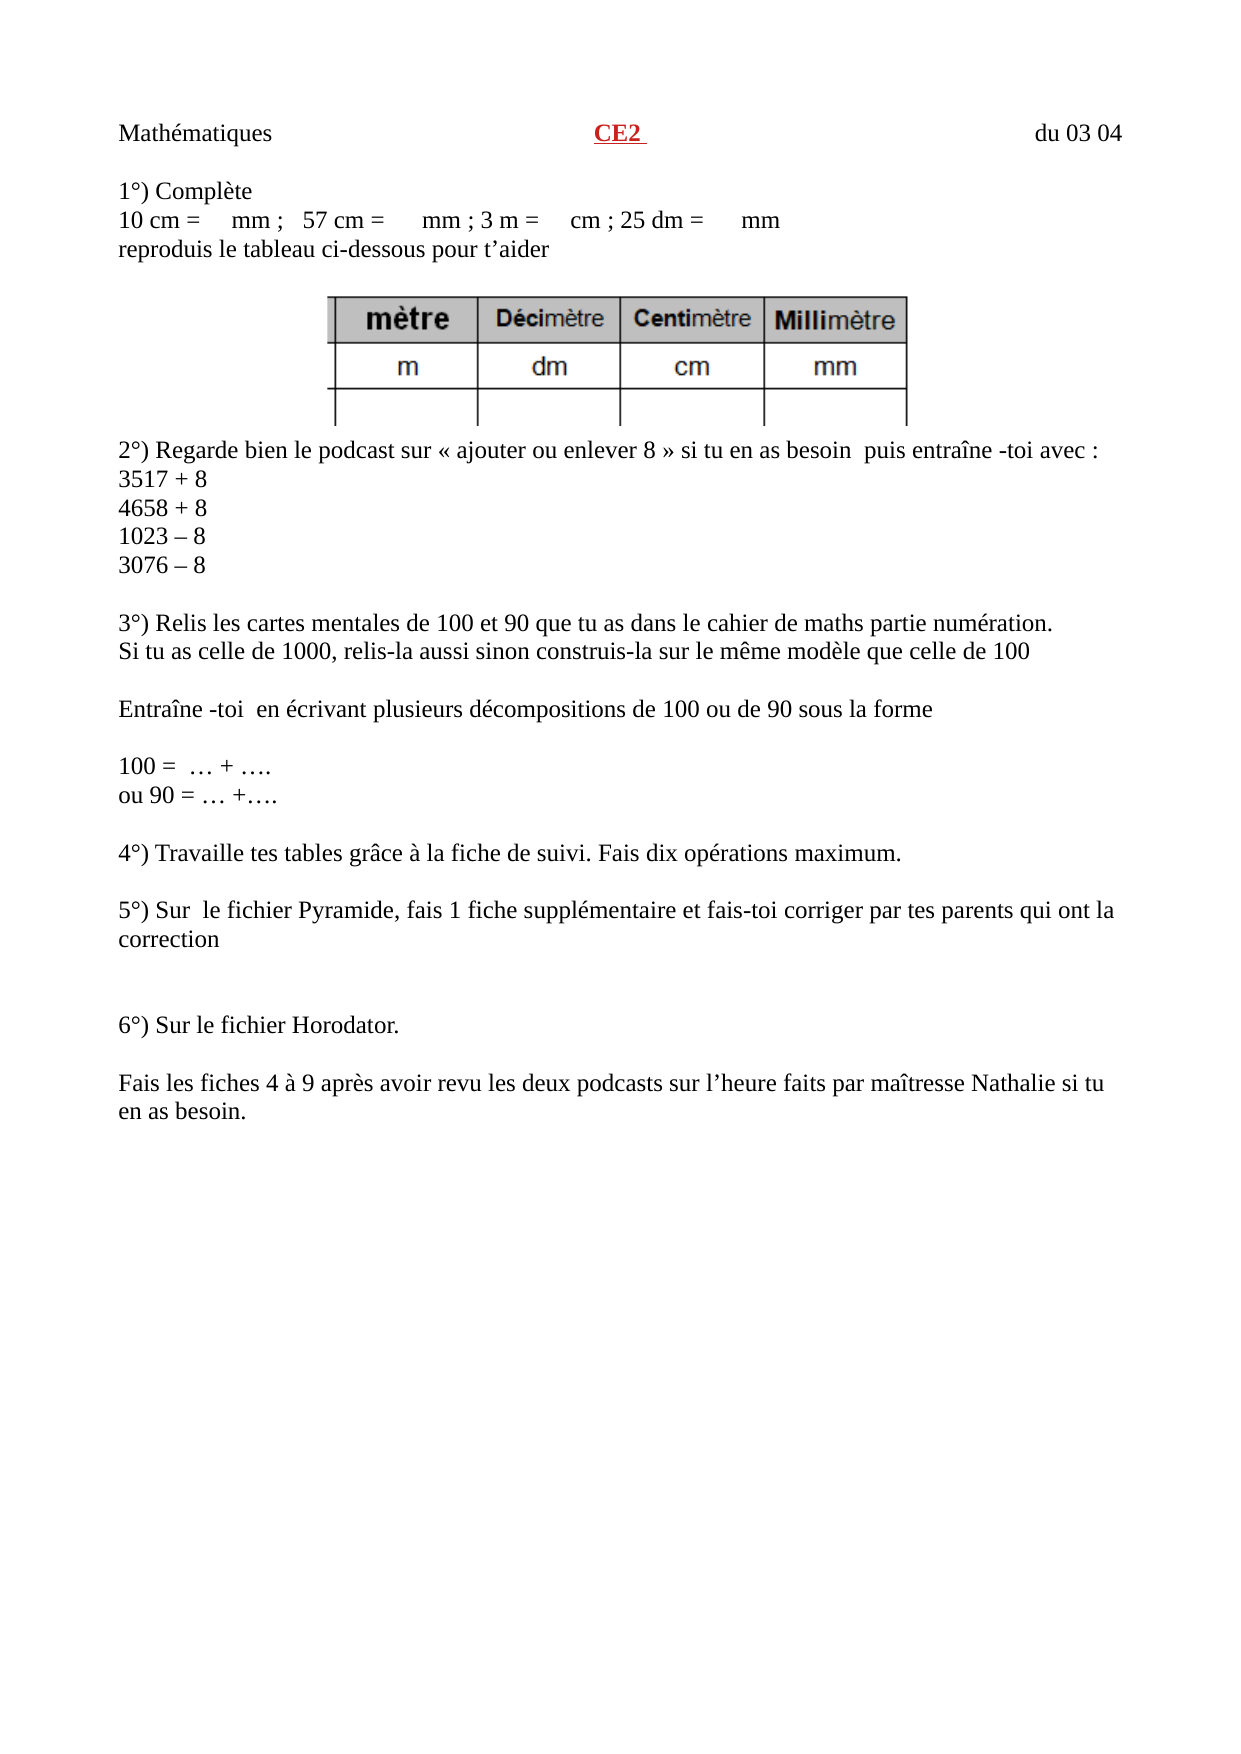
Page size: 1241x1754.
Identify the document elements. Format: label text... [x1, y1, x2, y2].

text 1023 – 8 [118, 521, 1122, 550]
text 4°) Travaille tes tables grâce à la fiche de suivi. Fais dix opérations maximum. [118, 838, 1122, 866]
text 5°) Sur le fichier Pyramide, fais 1 fiche supplémentaire et fais-toi corriger par tes parents qui ont la correction [118, 895, 1122, 953]
text ou 90 = … +…. [118, 780, 1122, 809]
text 3517 + 8 [118, 464, 1122, 493]
text Entraîne -toi en écrivant plusieurs décompositions de 100 ou de 90 sous la forme [118, 694, 1122, 723]
text 3076 – 8 [118, 550, 1122, 579]
picture [327, 284, 914, 426]
text Fais les fiches 4 à 9 après avoir revu les deux podcasts sur l’heure faits par maîtresse Nathalie si tu en as besoin. [118, 1068, 1122, 1125]
text 100 = … + …. [118, 751, 1122, 780]
text 10 cm = mm ; 57 cm = mm ; 3 m = cm ; 25 dm = mm [118, 205, 1122, 234]
text reproduis le tableau ci-dessous pour t’aider [118, 234, 1122, 263]
text Si tu as celle de 1000, relis-la aussi sinon construis-la sur le même modèle que celle de 100 [118, 636, 1122, 665]
text 4658 + 8 [118, 493, 1122, 521]
text 1°) Complète [118, 176, 1122, 205]
text 3°) Relis les cartes mentales de 100 et 90 que tu as dans le cahier de maths partie numération. [118, 608, 1122, 636]
text 6°) Sur le fichier Horodator. [118, 1010, 1122, 1039]
text 2°) Regarde bien le podcast sur « ajouter ou enlever 8 » si tu en as besoin puis entraîne -toi avec : [118, 435, 1122, 464]
